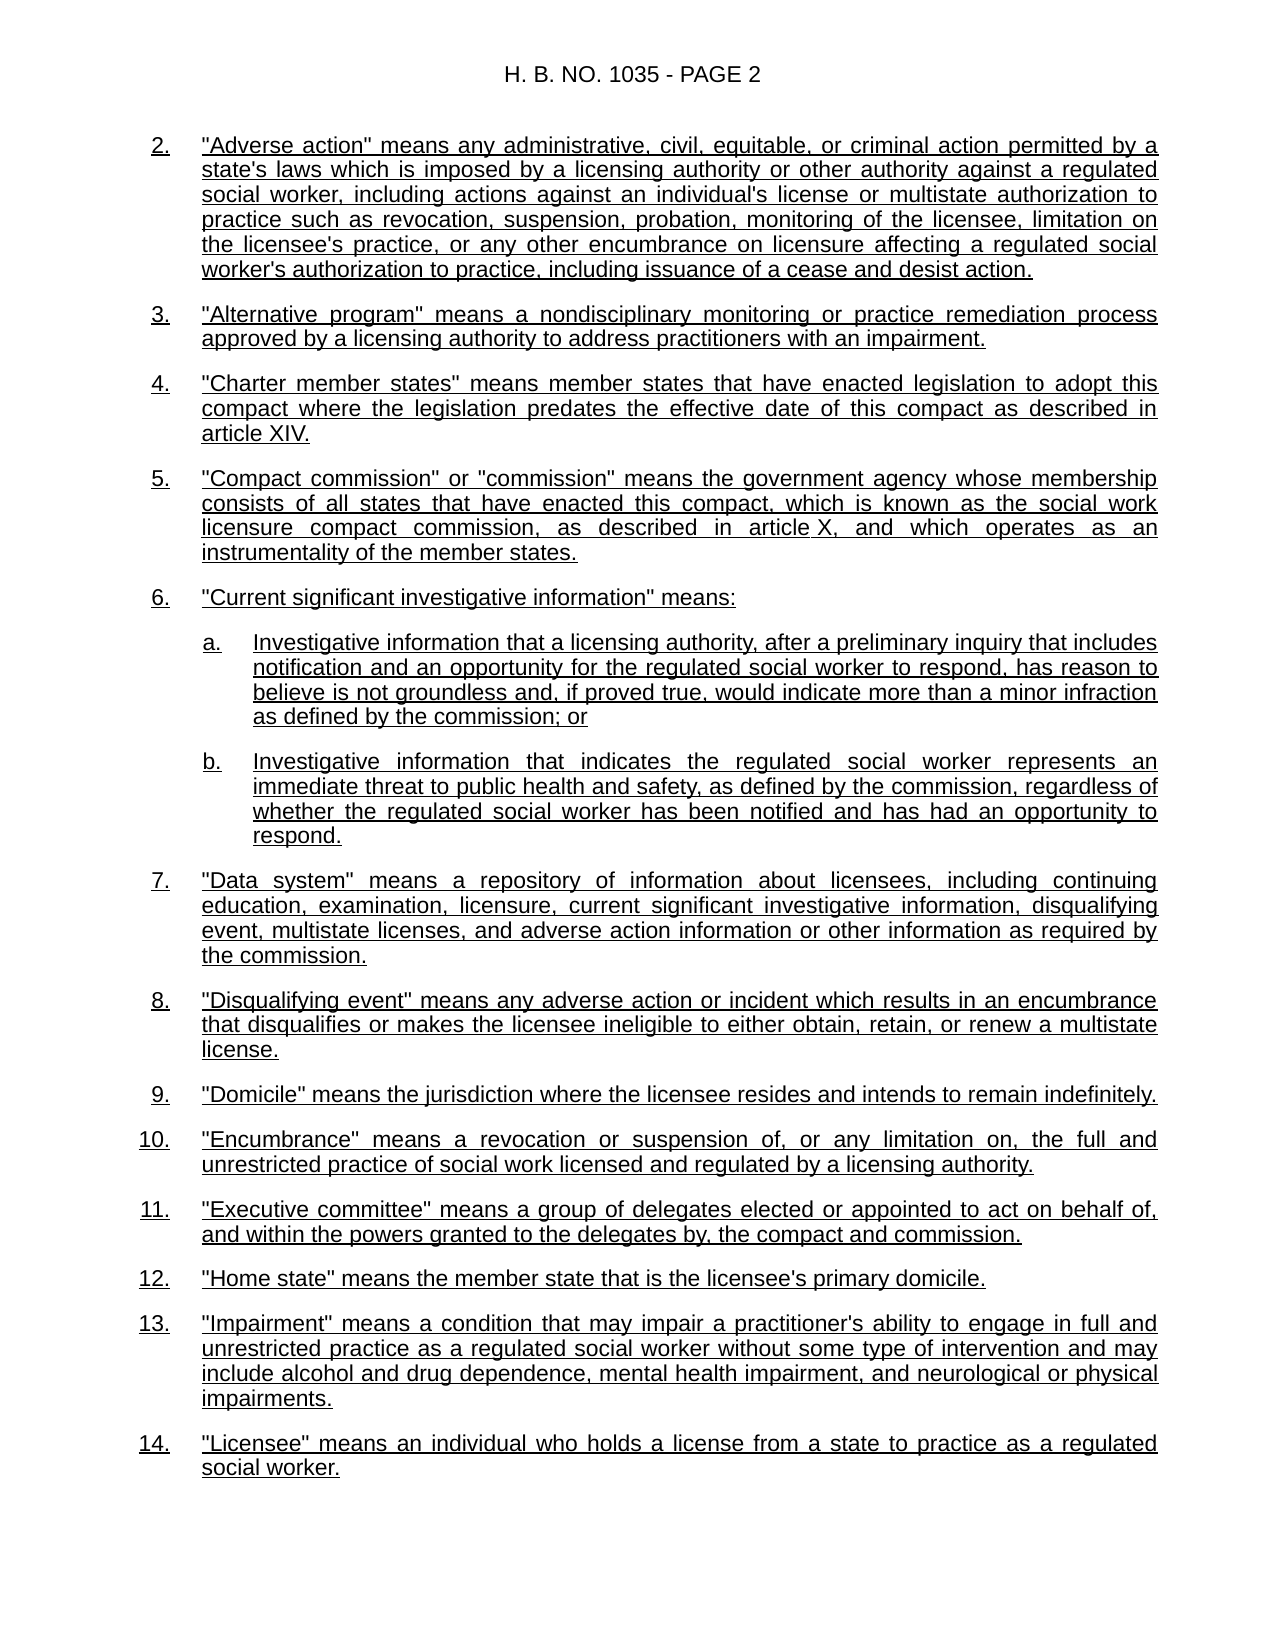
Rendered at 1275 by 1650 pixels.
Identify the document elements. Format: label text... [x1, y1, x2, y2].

text 8. "Disqualifying event" means any adverse action or incident which results in an encumbrance that disqualifies or makes the licensee ineligible to either obtain, retain, or renew a multistate license. [106, 988, 1158, 1063]
text 3. "Alternative program" means a nondisciplinary monitoring or practice remediation process approved by a licensing authority to address practitioners with an impairment. [106, 302, 1158, 352]
text 5. "Compact commission" or "commission" means the government agency whose membership consists of all states that have enacted this compact, which is known as the social work licensure compact commission, as described in article X, and which operates as an instrumentality of the member states. [106, 466, 1158, 566]
text 14. "Licensee" means an individual who holds a license from a state to practice as a regulated social worker. [106, 1431, 1158, 1481]
text b. Investigative information that indicates the regulated social worker represents an immediate threat to public health and safety, as defined by the commission, regardless of whether the regulated social worker has been notified and has had an opportunity to respond. [106, 750, 1158, 849]
text 12. "Home state" means the member state that is the licensee's primary domicile. [106, 1267, 1158, 1292]
text a. Investigative information that a licensing authority, after a preliminary inquiry that includes notification and an opportunity for the regulated social worker to respond, has reason to believe is not groundless and, if proved true, would indicate more than a minor infraction as defined by the commission; or [106, 631, 1158, 730]
text 4. "Charter member states" means member states that have enacted legislation to adopt this compact where the legislation predates the effective date of this compact as described in article XIV. [106, 372, 1158, 446]
text 9. "Domicile" means the jurisdiction where the licensee resides and intends to remain indefinitely. [106, 1083, 1158, 1108]
text 10. "Encumbrance" means a revocation or suspension of, or any limitation on, the full and unrestricted practice of social work licensed and regulated by a licensing authority. [106, 1128, 1158, 1177]
text 6. "Current significant investigative information" means: [106, 586, 1158, 610]
text 11. "Executive committee" means a group of delegates elected or appointed to act on behalf of, and within the powers granted to the delegates by, the compact and commission. [106, 1197, 1158, 1247]
text 2. "Adverse action" means any administrative, civil, equitable, or criminal action permitted by a state's laws which is imposed by a licensing authority or other authority against a regulated social worker, including actions against an individual's license or multistate authorization to practice such as revocation, suspension, probation, monitoring of the licensee, limitation on the licensee's practice, or any other encumbrance on licensure affecting a regulated social worker's authorization to practice, including issuance of a cease and desist action. [106, 133, 1158, 282]
text 7. "Data system" means a repository of information about licensees, including continuing education, examination, licensure, current significant investigative information, disqualifying event, multistate licenses, and adverse action information or other information as required by the commission. [106, 869, 1158, 968]
text 13. "Impairment" means a condition that may impair a practitioner's ability to engage in full and unrestricted practice as a regulated social worker without some type of intervention and may include alcohol and drug dependence, mental health impairment, and neurological or physical impairments. [106, 1312, 1158, 1411]
